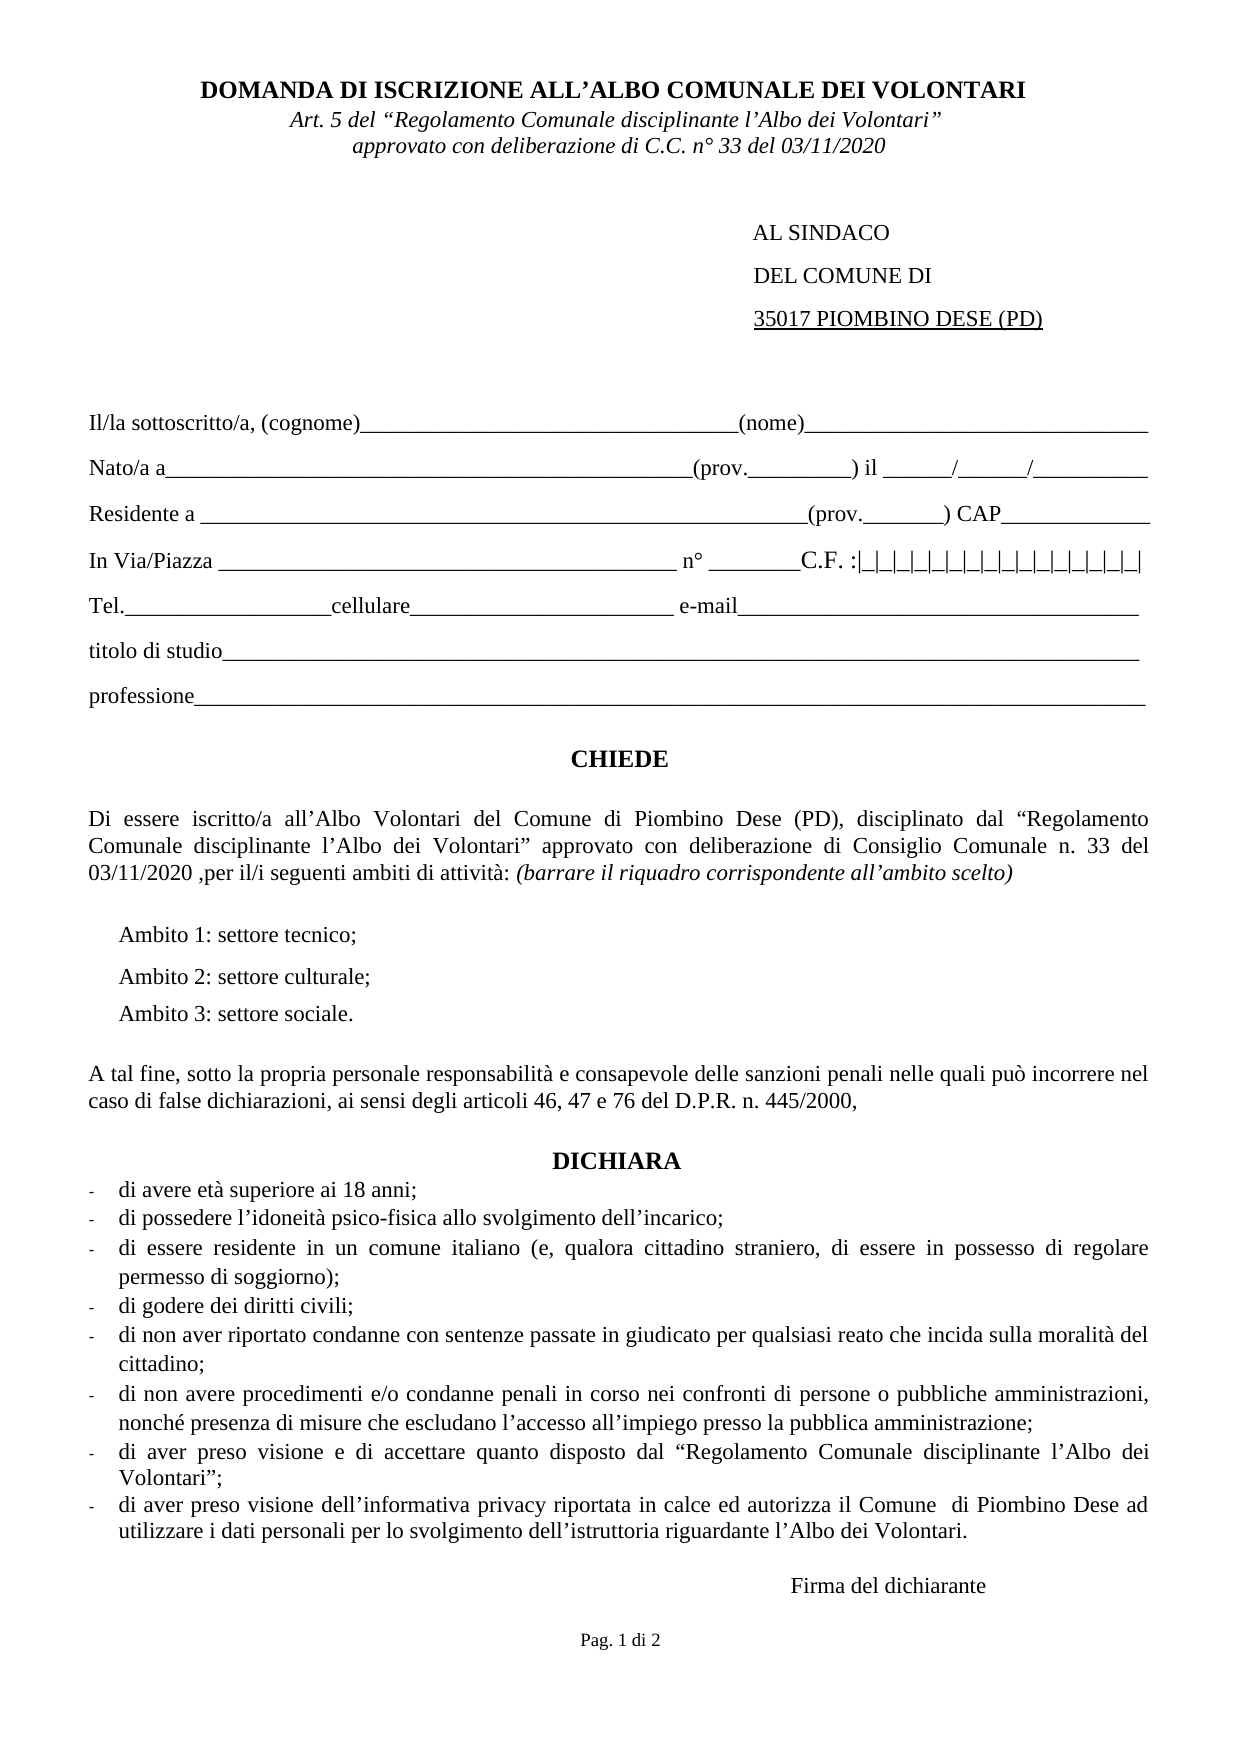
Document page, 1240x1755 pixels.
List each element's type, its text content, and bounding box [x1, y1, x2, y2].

text CHIEDE [89, 744, 1151, 773]
text DEL COMUNE DI [753, 262, 1151, 289]
list Ambito 3: settore sociale. [89, 995, 629, 1028]
list di non avere procedimenti e/o condanne penali in corso nei confronti di persone o pubbliche amministrazioni, nonché presenza di misure che escludano l’accesso all’impiego presso la pubblica amministrazione; [89, 1380, 1151, 1435]
list di avere età superiore ai 18 anni; [89, 1176, 1151, 1202]
table_header [85, 1572, 591, 1615]
text In Via/Piazza ________________________________________ n° ________C.F. :|_|_|_|_|_|_|_|_|_|_|_|_|_|_|_|_| Tel.__________________cellulare_______________________ e-mail___________________________________ titolo di studio________________________________________________________________________________ professione___________________________________________________________________________________ [89, 545, 1151, 708]
list di aver preso visione dell’informativa privacy riportata in calce ed autorizza il Comune di Piombino Dese ad utilizzare i dati personali per lo svolgimento dell’istruttoria riguardante l’Albo dei Volontari. [89, 1491, 1151, 1543]
text Di essere iscritto/a all’Albo Volontari del Comune di Piombino Dese (PD), disciplinato dal “Regolamento Comunale disciplinante l’Albo dei Volontari” approvato con deliberazione di Consiglio Comunale n. 33 del 03/11/2020 ,per il/i seguenti ambiti di attività: (barrare il riquadro corrispondente all’ambito scelto) [88, 805, 1151, 886]
text DOMANDA DI ISCRIZIONE ALL’ALBO COMUNALE DEI VOLONTARI [89, 75, 1151, 104]
list Ambito 2: settore culturale; [89, 958, 629, 991]
list Ambito 1: settore tecnico; [89, 915, 1151, 949]
text A tal fine, sotto la propria personale responsabilità e consapevole delle sanzioni penali nelle quali può incorrere nel caso di false dichiarazioni, ai sensi degli articoli 46, 47 e 76 del D.P.R. n. 445/2000, [88, 1060, 1151, 1113]
text Residente a _____________________________________________________(prov._______) CAP_____________ [89, 500, 1151, 526]
text approvato con deliberazione di C.C. n° 33 del 03/11/2020 [88, 132, 1152, 158]
text Nato/a a______________________________________________(prov._________) il ______/______/__________ [89, 454, 1151, 481]
table_header Firma del dichiarante [591, 1572, 1186, 1615]
list di essere residente in un comune italiano (e, qualora cittadino straniero, di essere in possesso di regolare permesso di soggiorno); [89, 1234, 1151, 1289]
text Art. 5 del “Regolamento Comunale disciplinante l’Albo dei Volontari” [88, 106, 1152, 132]
list di possedere l’idoneità psico-fisica allo svolgimento dell’incarico; [89, 1204, 1151, 1231]
text DICHIARA [89, 1146, 1151, 1174]
text 35017 PIOMBINO DESE (PD) [753, 305, 1151, 332]
list di non aver riportato condanne con sentenze passate in giudicato per qualsiasi reato che incida sulla moralità del cittadino; [89, 1321, 1151, 1377]
text Il/la sottoscritto/a, (cognome)_________________________________(nome)______________________________ [89, 409, 1151, 436]
text AL SINDACO [679, 219, 1151, 246]
list di aver preso visione e di accettare quanto disposto dal “Regolamento Comunale disciplinante l’Albo dei Volontari”; [89, 1438, 1151, 1491]
list di godere dei diritti civili; [89, 1292, 1151, 1318]
